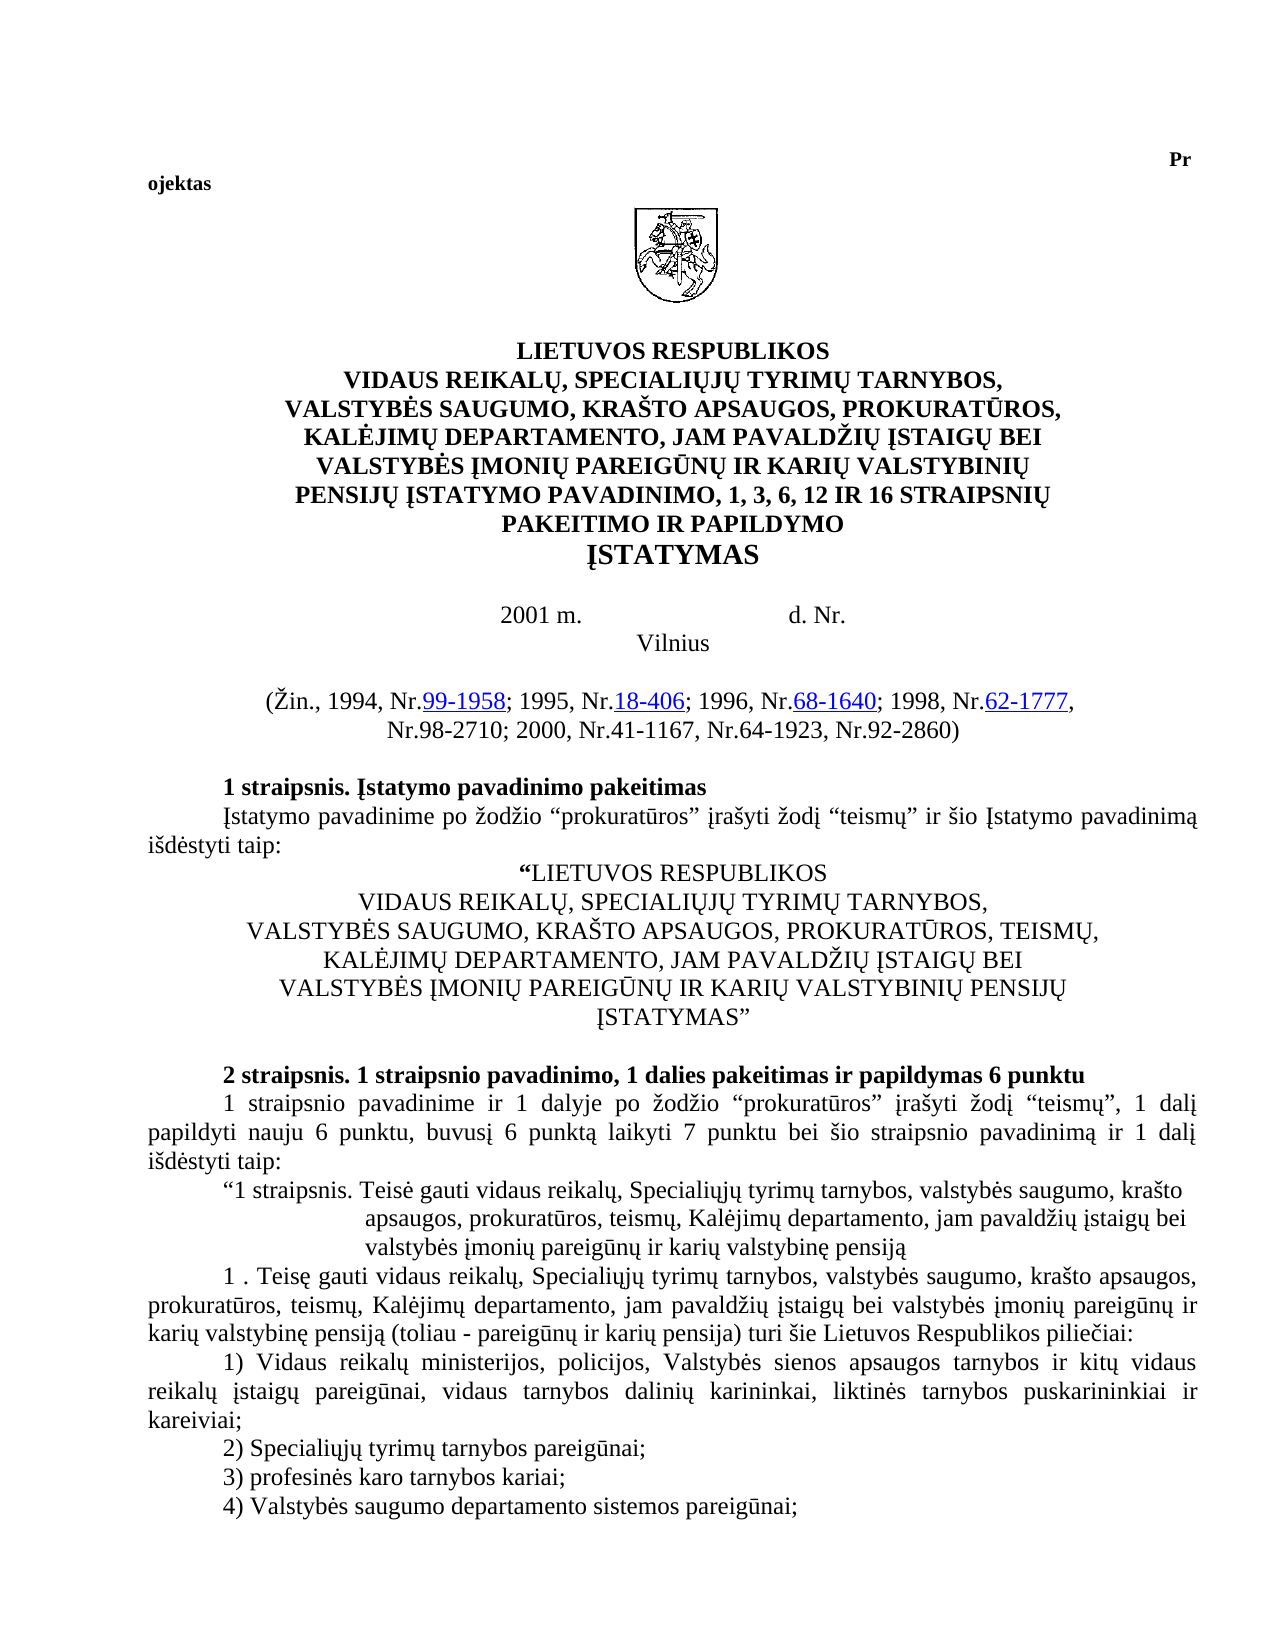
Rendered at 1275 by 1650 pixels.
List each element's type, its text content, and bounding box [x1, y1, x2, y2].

text VALSTYBĖS SAUGUMO, KRAŠTO APSAUGOS, PROKURATŪROS, [148, 394, 1198, 422]
text LIETUVOS RESPUBLIKOS [148, 336, 1198, 365]
text 1) Vidaus reikalų ministerijos, policijos, Valstybės sienos apsaugos tarnybos ir kitų vidaus reikalų įstaigų pareigūnai, vidaus tarnybos dalinių karininkai, liktinės tarnybos puskarininkiai ir kareiviai; [148, 1347, 1198, 1433]
text ĮSTATYMAS” [148, 1002, 1198, 1031]
text Vilnius [148, 628, 1198, 657]
text 1 straipsnis. Įstatymo pavadinimo pakeitimas [148, 772, 1198, 801]
text Projektas [148, 147, 1198, 195]
text “1 straipsnis. Teisė gauti vidaus reikalų, Specialiųjų tyrimų tarnybos, valstybės saugumo, krašto [148, 1175, 1198, 1203]
text 1 . Teisę gauti vidaus reikalų, Specialiųjų tyrimų tarnybos, valstybės saugumo, krašto apsaugos, prokuratūros, teismų, Kalėjimų departamento, jam pavaldžių įstaigų bei valstybės įmonių pareigūnų ir karių valstybinę pensiją (toliau - pareigūnų ir karių pensija) turi šie Lietuvos Respublikos piliečiai: [148, 1261, 1198, 1347]
text 2) Specialiųjų tyrimų tarnybos pareigūnai; [148, 1433, 1198, 1462]
text KALĖJIMŲ DEPARTAMENTO, JAM PAVALDŽIŲ ĮSTAIGŲ BEI [148, 945, 1198, 973]
text Įstatymo pavadinime po žodžio “prokuratūros” įrašyti žodį “teismų” ir šio Įstatymo pavadinimą išdėstyti taip: [148, 801, 1198, 858]
text VALSTYBĖS SAUGUMO, KRAŠTO APSAUGOS, PROKURATŪROS, TEISMŲ, [148, 916, 1198, 945]
text “LIETUVOS RESPUBLIKOS [148, 858, 1198, 887]
text (Žin., 1994, Nr.99-1958; 1995, Nr.18-406; 1996, Nr.68-1640; 1998, Nr.62-1777, [148, 686, 1198, 715]
text apsaugos, prokuratūros, teismų, Kalėjimų departamento, jam pavaldžių įstaigų bei [148, 1203, 1198, 1232]
text VIDAUS REIKALŲ, SPECIALIŲJŲ TYRIMŲ TARNYBOS, [148, 365, 1198, 394]
text 3) profesinės karo tarnybos kariai; [148, 1462, 1198, 1491]
text VALSTYBĖS ĮMONIŲ PAREIGŪNŲ IR KARIŲ VALSTYBINIŲ PENSIJŲ [148, 973, 1198, 1002]
text VALSTYBĖS ĮMONIŲ PAREIGŪNŲ IR KARIŲ VALSTYBINIŲ [148, 451, 1198, 480]
text PENSIJŲ ĮSTATYMO PAVADINIMO, 1, 3, 6, 12 IR 16 STRAIPSNIŲ [148, 480, 1198, 509]
text 4) Valstybės saugumo departamento sistemos pareigūnai; [148, 1491, 1198, 1520]
text VIDAUS REIKALŲ, SPECIALIŲJŲ TYRIMŲ TARNYBOS, [148, 887, 1198, 916]
text PAKEITIMO IR PAPILDYMO [148, 509, 1198, 537]
text 2 straipsnis. 1 straipsnio pavadinimo, 1 dalies pakeitimas ir papildymas 6 punktu [148, 1060, 1198, 1088]
text 1 straipsnio pavadinime ir 1 dalyje po žodžio “prokuratūros” įrašyti žodį “teismų”, 1 dalį papildyti nauju 6 punktu, buvusį 6 punktą laikyti 7 punktu bei šio straipsnio pavadinimą ir 1 dalį išdėstyti taip: [148, 1088, 1198, 1175]
text Nr.98-2710; 2000, Nr.41-1167, Nr.64-1923, Nr.92-2860) [148, 715, 1198, 743]
text valstybės įmonių pareigūnų ir karių valstybinę pensiją [148, 1232, 1198, 1261]
text ĮSTATYMAS [148, 537, 1198, 571]
text KALĖJIMŲ DEPARTAMENTO, JAM PAVALDŽIŲ ĮSTAIGŲ BEI [148, 422, 1198, 451]
text 2001 m. d. Nr. [148, 600, 1198, 628]
